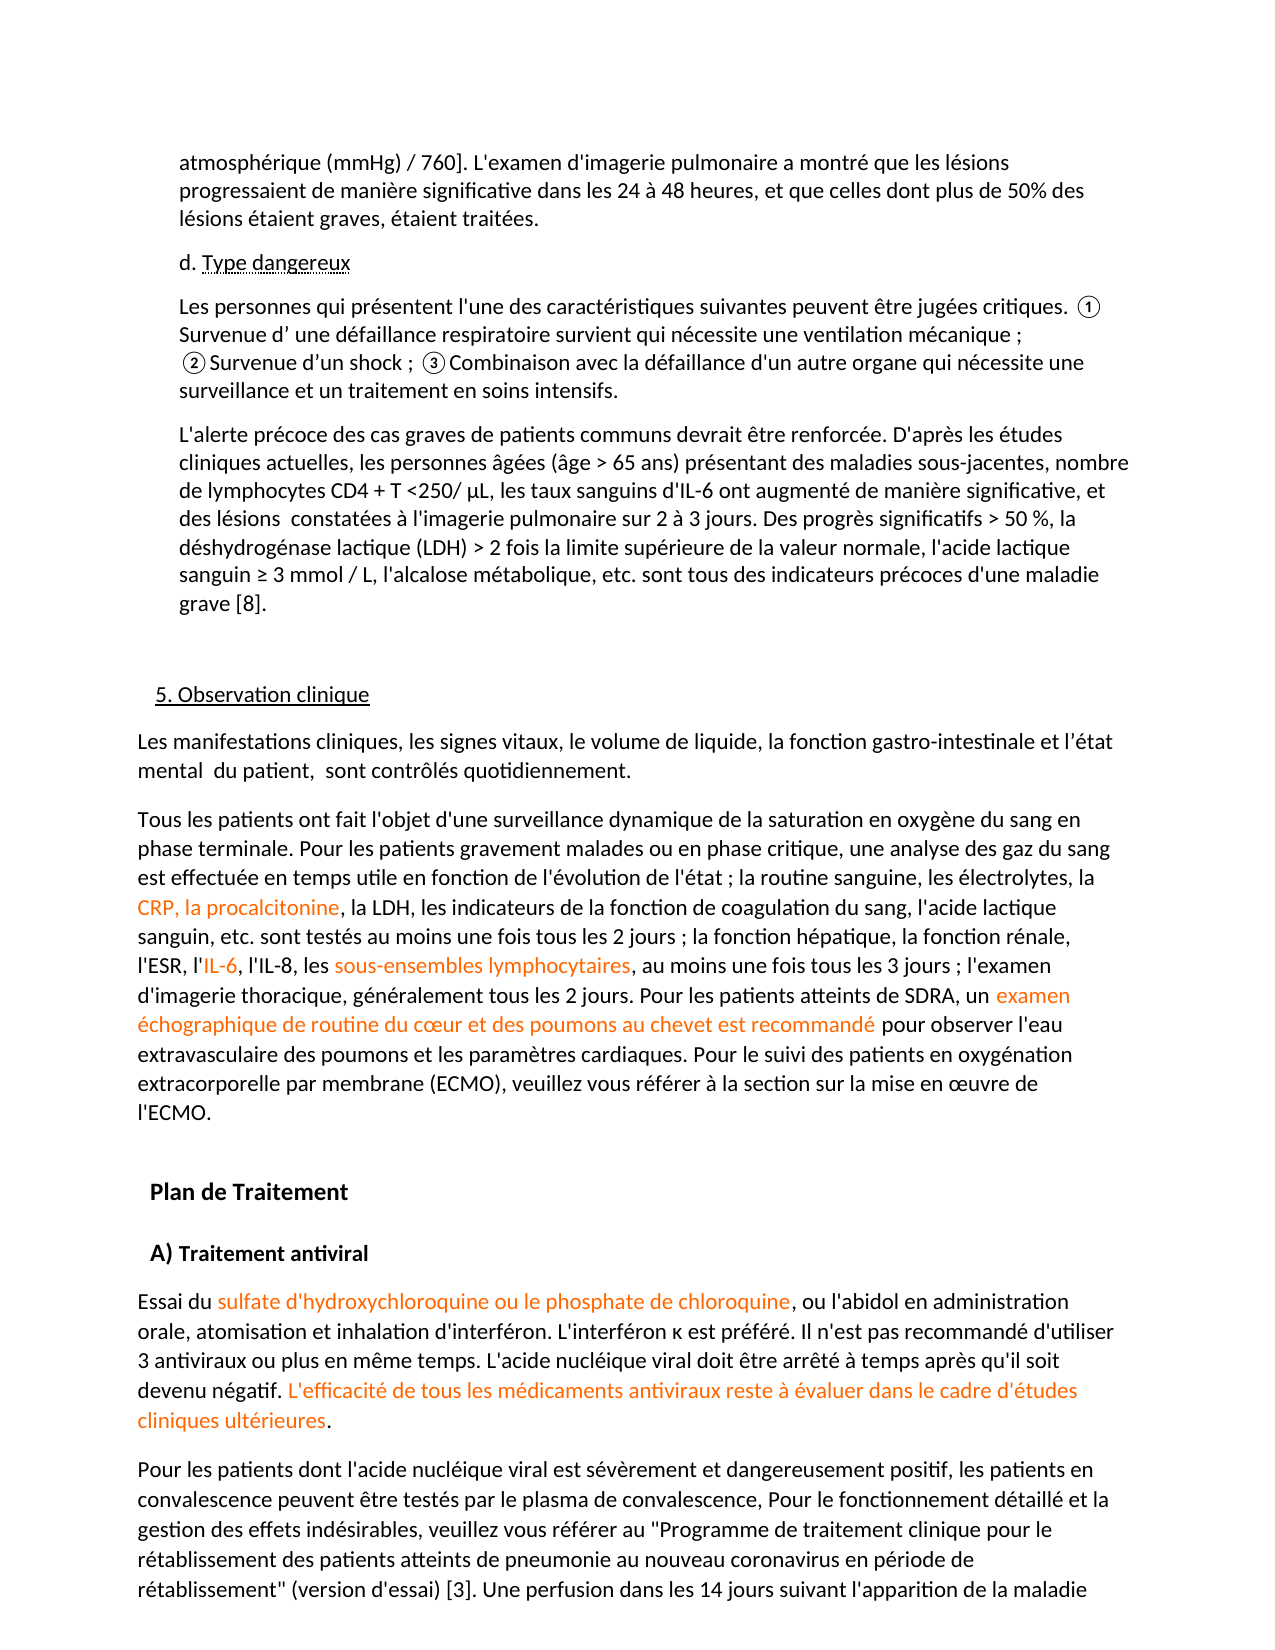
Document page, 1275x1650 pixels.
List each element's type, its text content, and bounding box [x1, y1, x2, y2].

text Plan de Traitement [150, 1176, 1135, 1207]
text Les manifestations cliniques, les signes vitaux, le volume de liquide, la fonction gastro-intestinale et l’état mental du patient, sont contrôlés quotidiennement. [137, 727, 1116, 784]
list L'alerte précoce des cas graves de patients communs devrait être renforcée. D'après les études cliniques actuelles, les personnes âgées (âge > 65 ans) présentant des maladies sous-jacentes, nombre de lymphocytes CD4 + T <250/ µL, les taux sanguins d'IL-6 ont augmenté de manière significative, et des lésions constatées à l'imagerie pulmonaire sur 2 à 3 jours. Des progrès significatifs > 50 %, la déshydrogénase lactique (LDH) > 2 fois la limite supérieure de la valeur normale, l'acide lactique sanguin ≥ 3 mmol / L, l'alcalose métabolique, etc. sont tous des indicateurs précoces d'une maladie grave [8]. [179, 421, 1135, 617]
list atmosphérique (mmHg) / 760]. L'examen d'imagerie pulmonaire a montré que les lésions progressaient de manière significative dans les 24 à 48 heures, et que celles dont plus de 50% des lésions étaient graves, étaient traitées. [179, 148, 1135, 232]
text A) Traitement antiviral [150, 1237, 1135, 1268]
text Tous les patients ont fait l'objet d'une surveillance dynamique de la saturation en oxygène du sang en phase terminale. Pour les patients gravement malades ou en phase critique, une analyse des gaz du sang est effectuée en temps utile en fonction de l'évolution de l'état ; la routine sanguine, les électrolytes, la CRP, la procalcitonine, la LDH, les indicateurs de la fonction de coagulation du sang, l'acide lactique sanguin, etc. sont testés au moins une fois tous les 2 jours ; la fonction hépatique, la fonction rénale, l'ESR, l'IL-6, l'IL-8, les sous-ensembles lymphocytaires, au moins une fois tous les 3 jours ; l'examen d'imagerie thoracique, généralement tous les 2 jours. Pour les patients atteints de SDRA, un examen échographique de routine du cœur et des poumons au chevet est recommandé pour observer l'eau extravasculaire des poumons et les paramètres cardiaques. Pour le suivi des patients en oxygénation extracorporelle par membrane (ECMO), veuillez vous référer à la section sur la mise en œuvre de l'ECMO. [137, 805, 1116, 1127]
list 5. Observation clinique [155, 680, 1135, 708]
list d. Type dangereux [179, 248, 1135, 276]
text Essai du sulfate d'hydroxychloroquine ou le phosphate de chloroquine, ou l'abidol en administration orale, atomisation et inhalation d'interféron. L'interféron κ est préféré. Il n'est pas recommandé d'utiliser 3 antiviraux ou plus en même temps. L'acide nucléique viral doit être arrêté à temps après qu'il soit devenu négatif. L'efficacité de tous les médicaments antiviraux reste à évaluer dans le cadre d'études cliniques ultérieures. [137, 1287, 1126, 1434]
list Les personnes qui présentent l'une des caractéristiques suivantes peuvent être jugées critiques. ① Survenue d’ une défaillance respiratoire survient qui nécessite une ventilation mécanique ; ②Survenue d’un shock ; ③Combinaison avec la défaillance d'un autre organe qui nécessite une surveillance et un traitement en soins intensifs. [179, 292, 1135, 404]
text Pour les patients dont l'acide nucléique viral est sévèrement et dangereusement positif, les patients en convalescence peuvent être testés par le plasma de convalescence, Pour le fonctionnement détaillé et la gestion des effets indésirables, veuillez vous référer au "Programme de traitement clinique pour le rétablissement des patients atteints de pneumonie au nouveau coronavirus en période de rétablissement" (version d'essai) [3]. Une perfusion dans les 14 jours suivant l'apparition de la maladie [137, 1455, 1126, 1603]
